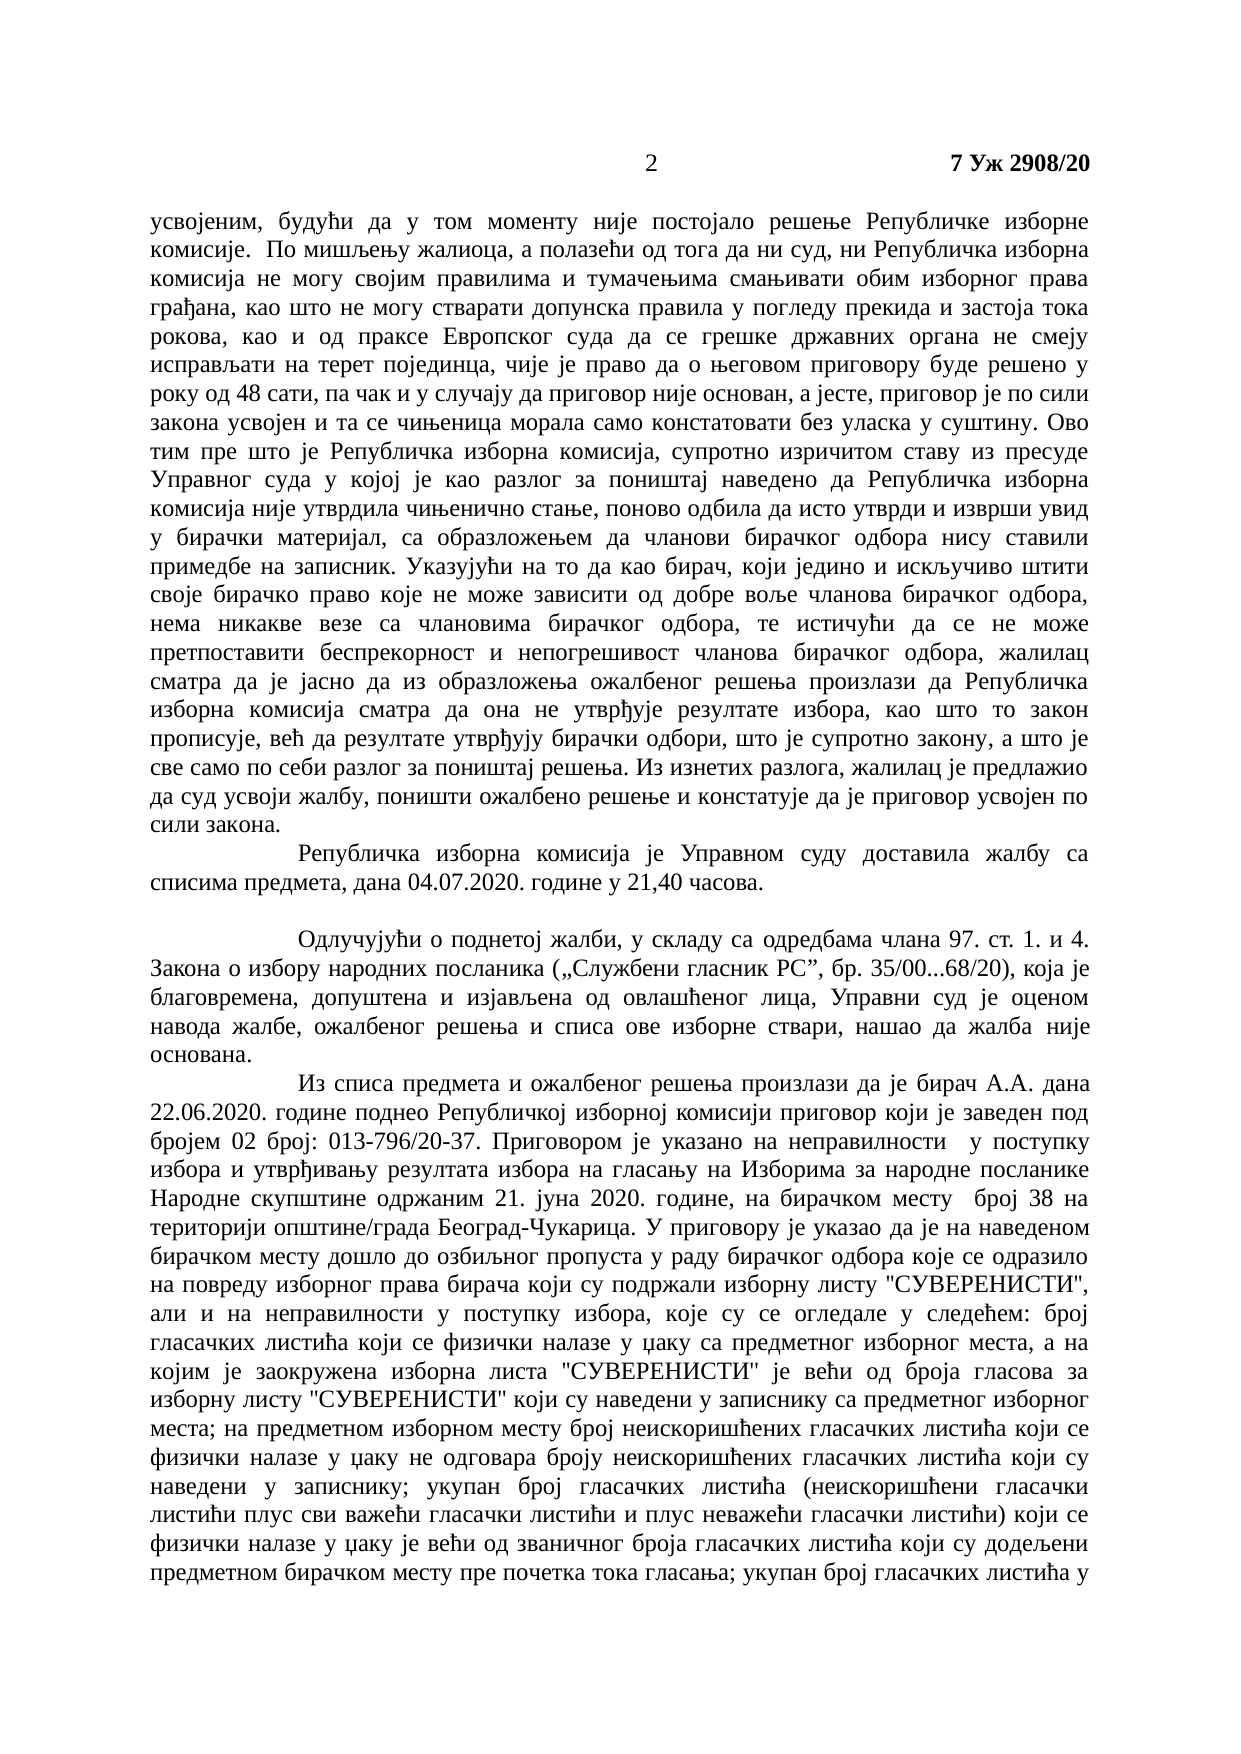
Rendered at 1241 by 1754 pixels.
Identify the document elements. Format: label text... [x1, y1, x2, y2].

text усвојеним, будући да у том моменту није постојало решење Републичке изборне комисије. По мишљењу жалиоца, а полазећи од тога да ни суд, ни Републичка изборна комисија не могу својим правилима и тумачењима смањивати обим изборног права грађана, као што не могу стварати допунска правила у погледу прекида и застоја тока рокова, као и од праксе Европског суда да се грешке државних органа не смеју исправљати на терет појединца, чије је право да о његовом приговору буде решено у року од 48 сати, па чак и у случају да приговор није основан, а јесте, приговор је по сили закона усвојен и та се чињеница морала само констатовати без уласка у суштину. Ово тим пре што је Републичка изборна комисија, супротно изричитом ставу из пресуде Управног суда у којој је као разлог за поништај наведено да Републичка изборна комисија није утврдила чињенично стање, поново одбила да исто утврди и изврши увид у бирачки материјал, са образложењем да чланови бирачког одбора нису ставили примедбе на записник. Указујући на то да као бирач, који једино и искључиво штити своје бирачко право које не може зависити од добре воље чланова бирачког одбора, нема никакве везе са члановима бирачког одбора, те истичући да се не може претпоставити беспрекорност и непогрешивост чланова бирачког одбора, жалилац сматра да је јасно да из образложења ожалбеног решења произлази да Републичка изборна комисија сматра да она не утврђује резултате избора, као што то закон прописује, већ да резултате утврђују бирачки одбори, што је супротно закону, а што је све само по себи разлог за поништај решења. Из изнетих разлога, жалилац је предлажио да суд усвоји жалбу, поништи ожалбено решење и констатује да је приговор усвојен по сили закона. [150, 206, 1090, 838]
text Из списа предмета и ожалбеног решења произлази да је бирач А.А. дана 22.06.2020. године поднео Републичкој изборној комисији приговор који је заведен под бројем 02 број: 013-796/20-37. Приговором је указано на неправилности у поступку избора и утврђивању резултата избора на гласању на Изборима за народне посланике Народне скупштине одржаним 21. јуна 2020. године, на бирачком месту број 38 на територији општине/града Београд-Чукарица. У приговору је указао да је на наведеном бирачком месту дошло до озбиљног пропуста у раду бирачког одбора које се одразило на повреду изборног права бирача који су подржали изборну листу ''СУВЕРЕНИСТИ'', али и на неправилности у поступку избора, које су се огледале у следећем: број гласачких листића који се физички налазе у џаку са предметног изборног места, а на којим је заокружена изборна листа ''СУВЕРЕНИСТИ'' је већи од броја гласова за изборну листу ''СУВЕРЕНИСТИ'' који су наведени у записнику са предметног изборног места; на предметном изборном месту број неискоришћених гласачких листића који се физички налазе у џаку не одговара броју неискоришћених гласачких листића који су наведени у записнику; укупан број гласачких листића (неискоришћени гласачки листићи плус сви важећи гласачки листићи и плус неважећи гласачки листићи) који се физички налазе у џаку је већи од званичног броја гласачких листића који су додељени предметном бирачком месту пре почетка тока гласања; укупан број гласачких листића у [150, 1068, 1090, 1586]
text Републичка изборна комисија је Управном суду доставила жалбу са списима предмета, дана 04.07.2020. године у 21,40 часова. [150, 838, 1090, 896]
text Одлучујући о поднетој жалби, у складу са одредбама члана 97. ст. 1. и 4. Закона о избору народних посланика („Службени гласник РС”, бр. 35/00...68/20), која је благовремена, допуштена и изјављена од овлашћеног лица, Управни суд је оценом навода жалбе, ожалбеног решења и списа ове изборне ствари, нашао да жалба није основана. [150, 924, 1090, 1068]
